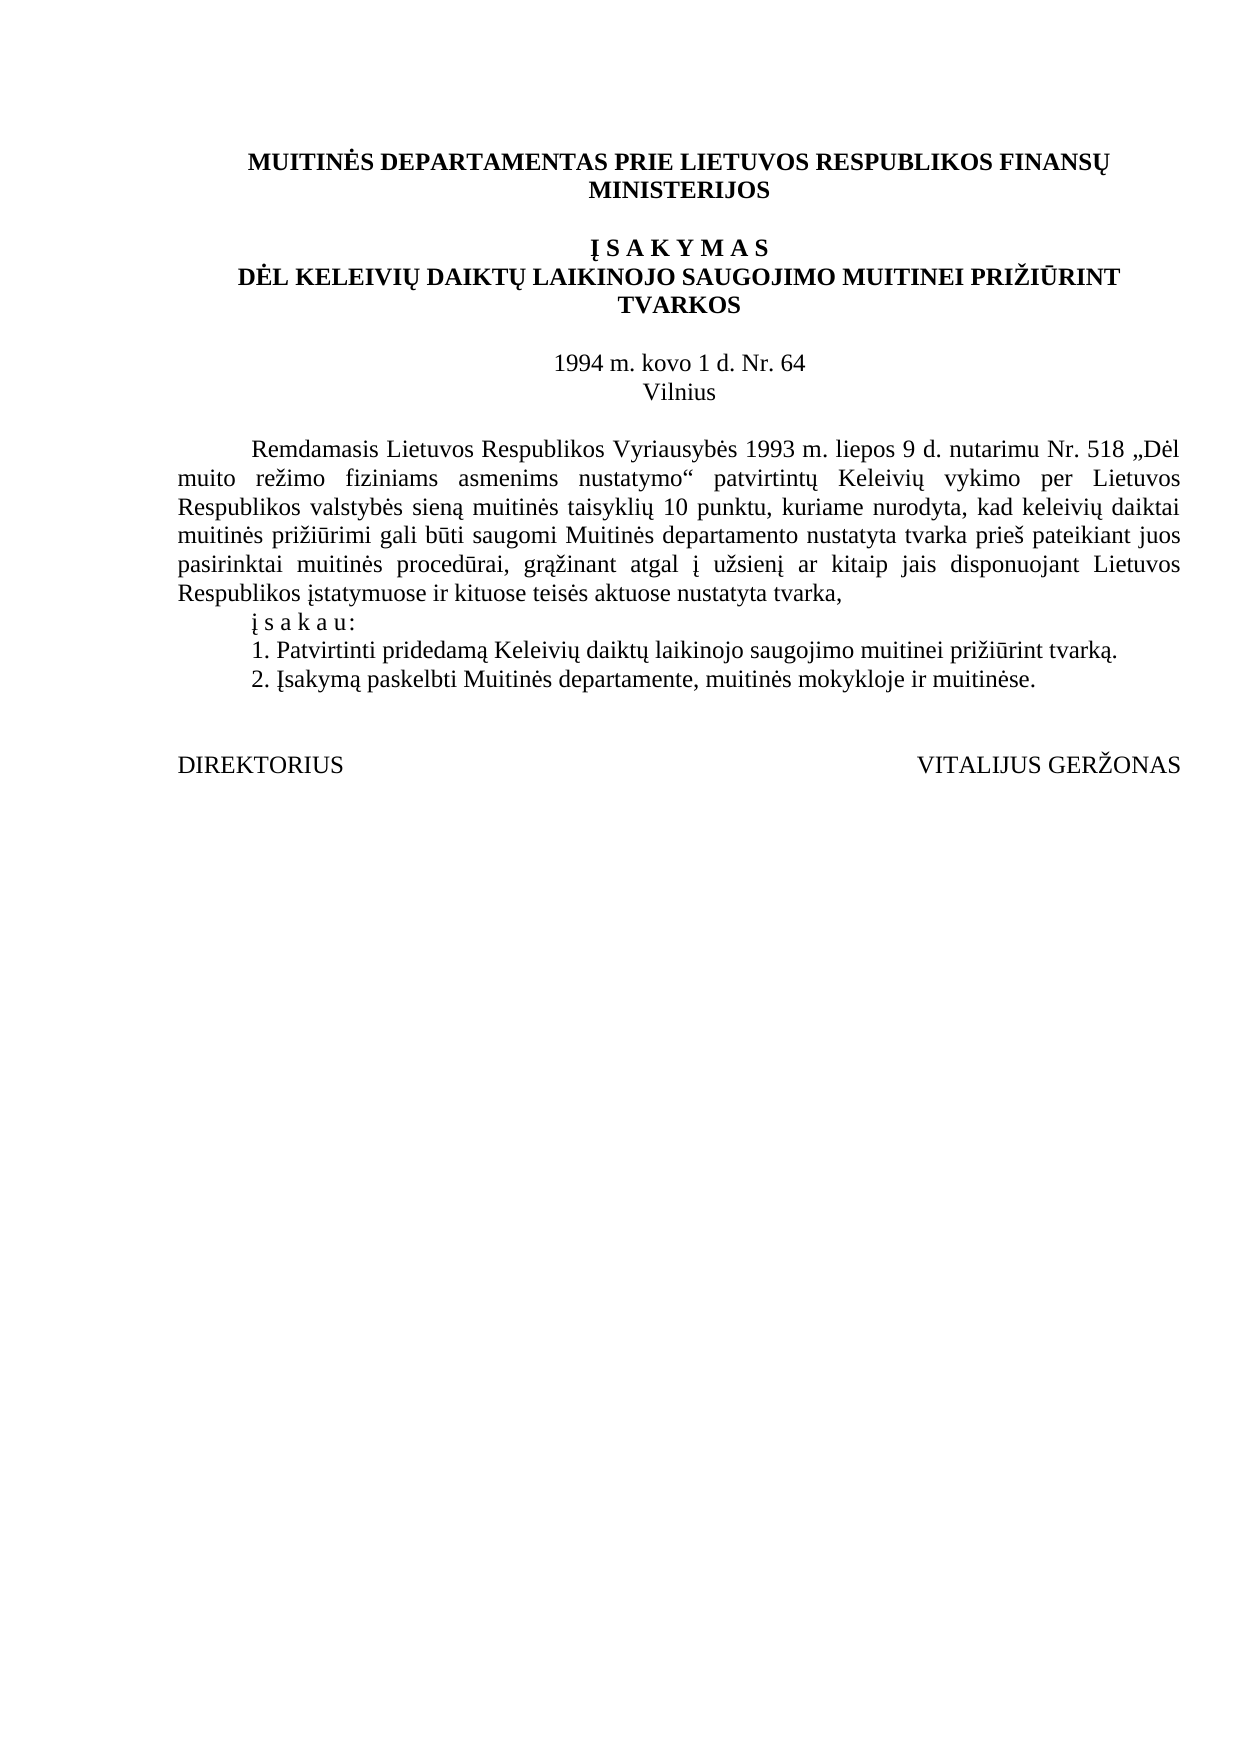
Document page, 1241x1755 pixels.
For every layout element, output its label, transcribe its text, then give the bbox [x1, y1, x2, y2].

text 2. Įsakymą paskelbti Muitinės departamente, muitinės mokykloje ir muitinėse. [177, 664, 1181, 693]
text įsakau: [177, 607, 1181, 636]
text DIREKTORIUS VITALIJUS GERŽONAS [177, 751, 1181, 779]
text Į S A K Y M A S [177, 233, 1181, 262]
text MUITINĖS DEPARTAMENTAS PRIE LIETUVOS RESPUBLIKOS FINANSŲ MINISTERIJOS [177, 147, 1181, 204]
text 1. Patvirtinti pridedamą Keleivių daiktų laikinojo saugojimo muitinei prižiūrint tvarką. [177, 636, 1181, 664]
text Vilnius [177, 377, 1181, 406]
text Remdamasis Lietuvos Respublikos Vyriausybės 1993 m. liepos 9 d. nutarimu Nr. 518 „Dėl muito režimo fiziniams asmenims nustatymo“ patvirtintų Keleivių vykimo per Lietuvos Respublikos valstybės sieną muitinės taisyklių 10 punktu, kuriame nurodyta, kad keleivių daiktai muitinės prižiūrimi gali būti saugomi Muitinės departamento nustatyta tvarka prieš pateikiant juos pasirinktai muitinės procedūrai, grąžinant atgal į užsienį ar kitaip jais disponuojant Lietuvos Respublikos įstatymuose ir kituose teisės aktuose nustatyta tvarka, [177, 434, 1181, 607]
text DĖL KELEIVIŲ DAIKTŲ LAIKINOJO SAUGOJIMO MUITINEI PRIŽIŪRINT TVARKOS [177, 262, 1181, 319]
text 1994 m. kovo 1 d. Nr. 64 [177, 348, 1181, 377]
